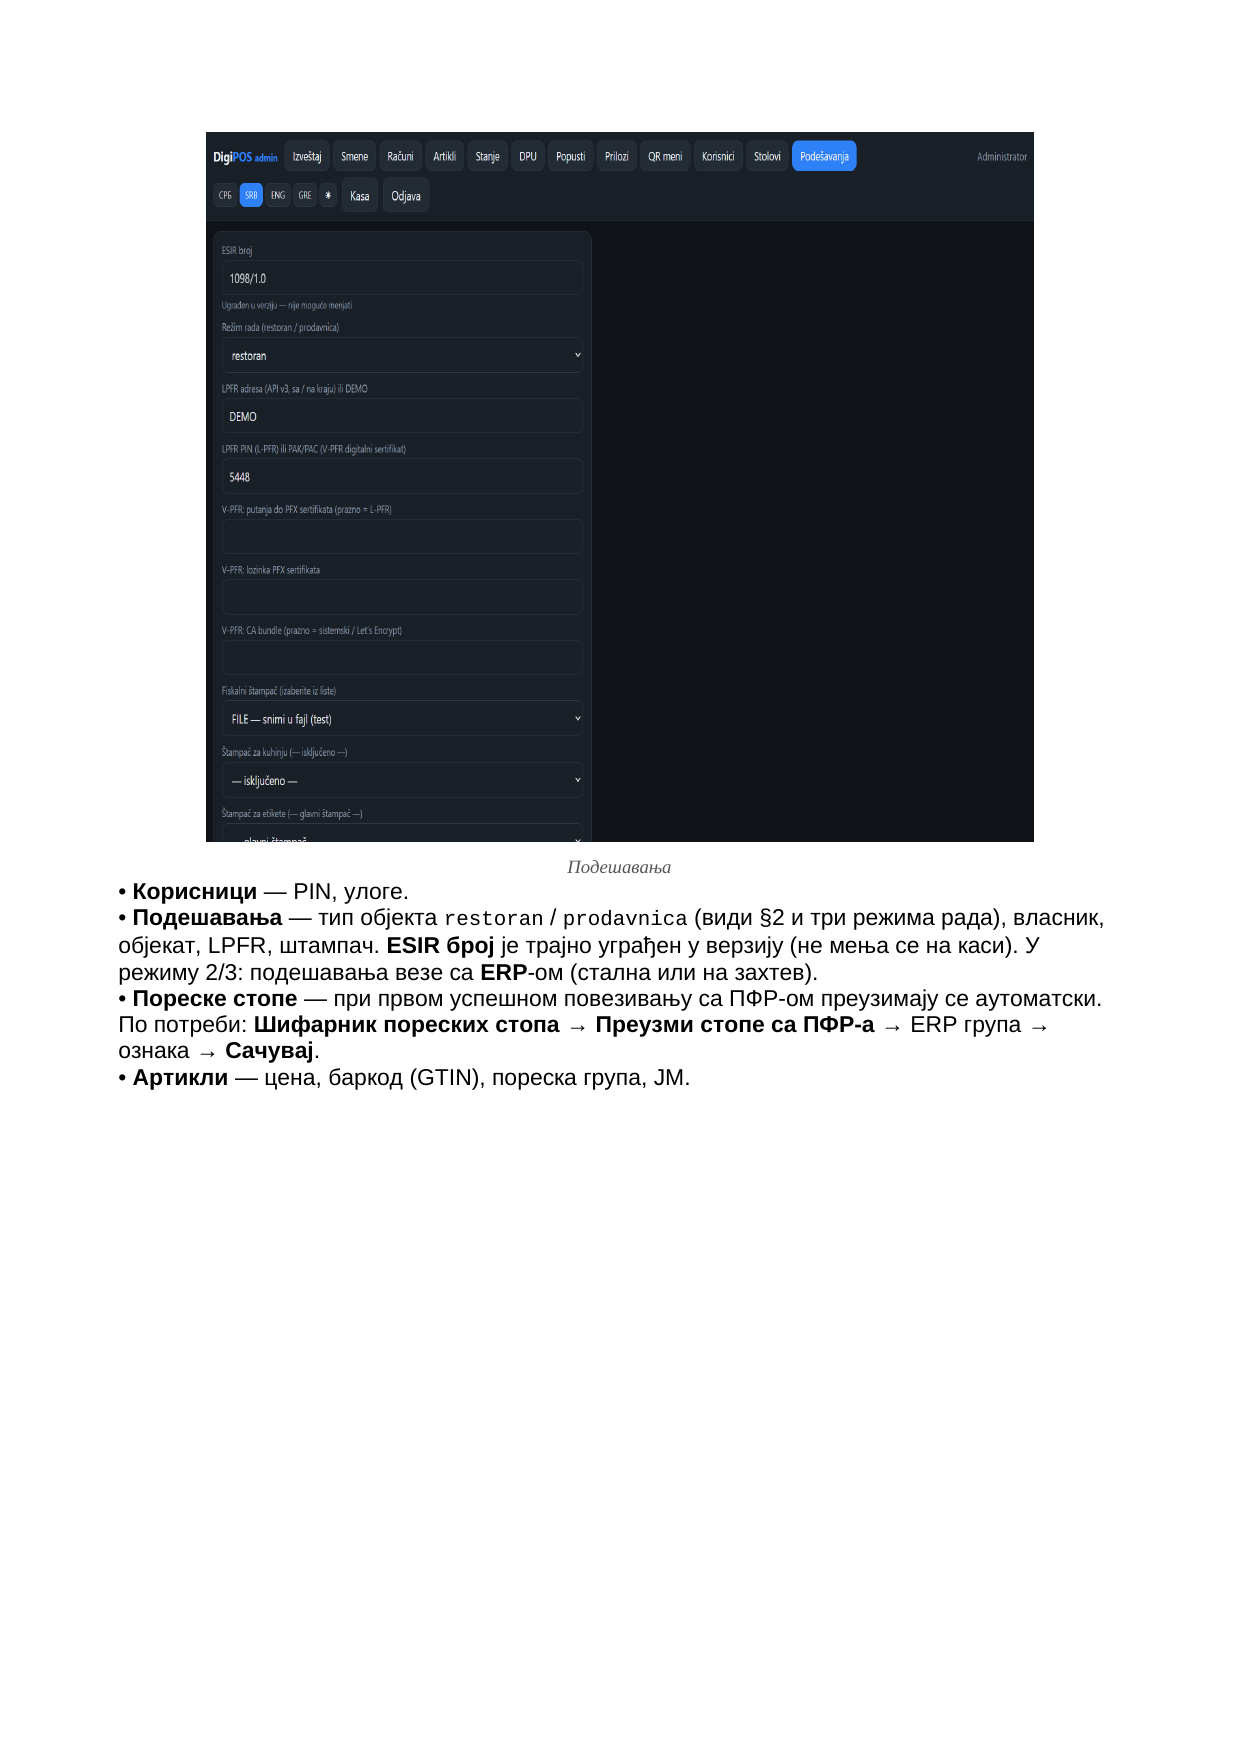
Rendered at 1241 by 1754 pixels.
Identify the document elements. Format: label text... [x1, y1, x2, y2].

text • Артикли — цена, баркод (GTIN), пореска група, ЈМ. [118, 1064, 1122, 1090]
picture [206, 132, 1034, 842]
text • Пореске стопе — при првом успешном повезивању са ПФР-ом преузимају се аутоматски. [118, 985, 1122, 1011]
text • Корисници — PIN, улоге. [118, 878, 1122, 904]
text • Подешавања — тип објекта restoran / prodavnica (види §2 и три режима рада), власник, објекат, LPFR, штампач. ESIR број је трајно уграђен у верзију (не мења се на каси). У режиму 2/3: подешавања везе са ERP-ом (стална или на захтев). [118, 904, 1122, 985]
text Подешавања [118, 856, 1122, 878]
text По потреби: Шифарник пореских стопа → Преузми стопе са ПФР-а → ERP група → ознака → Сачувај. [118, 1011, 1122, 1064]
